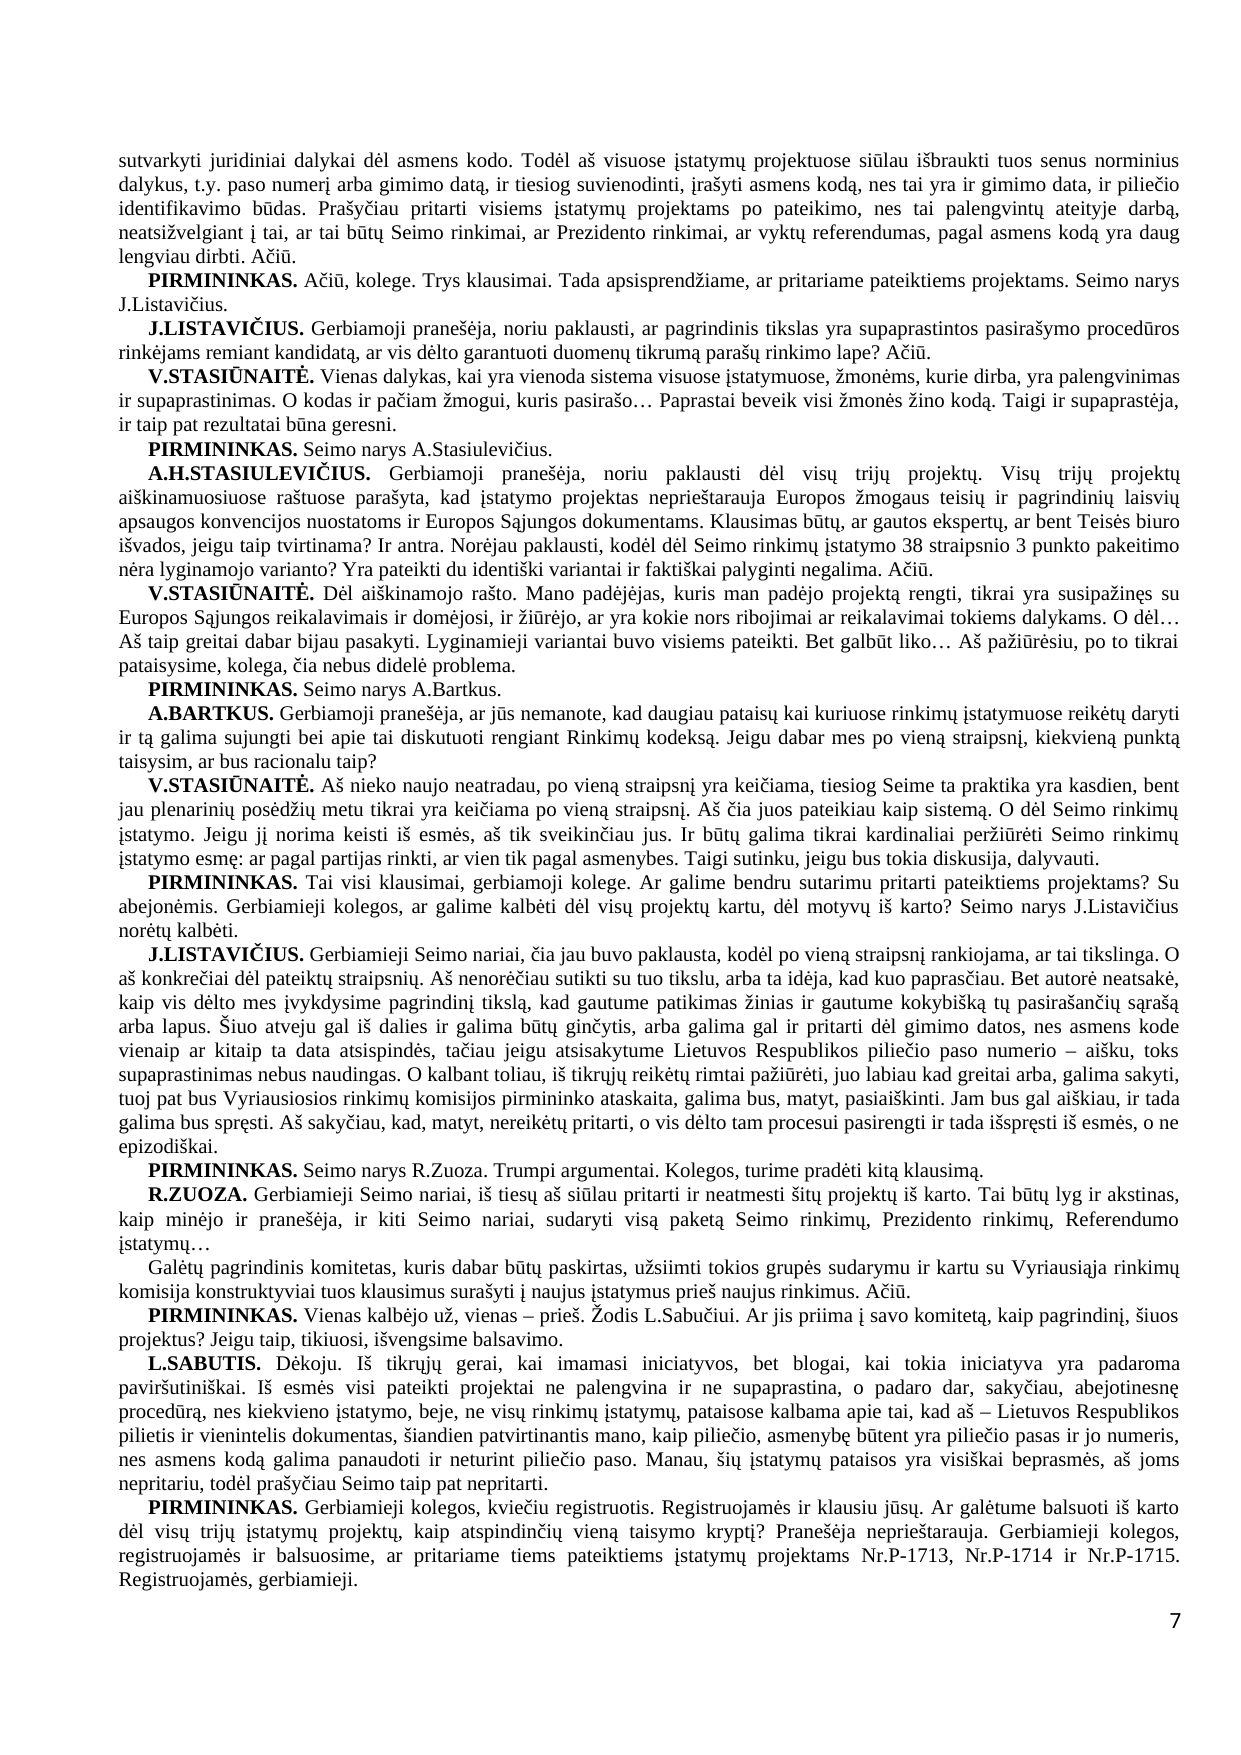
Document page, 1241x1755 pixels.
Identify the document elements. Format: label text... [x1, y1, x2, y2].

text PIRMININKAS. Gerbiamieji kolegos, kviečiu registruotis. Registruojamės ir klausiu jūsų. Ar galėtume balsuoti iš karto dėl visų trijų įstatymų projektų, kaip atspindinčių vieną taisymo kryptį? Pranešėja neprieštarauja. Gerbiamieji kolegos, registruojamės ir balsuosime, ar pritariame tiems pateiktiems įstatymų projektams Nr.P-1713, Nr.P-1714 ir Nr.P-1715. Registruojamės, gerbiamieji. [118, 1495, 1181, 1591]
text L.SABUTIS. Dėkoju. Iš tikrųjų gerai, kai imamasi iniciatyvos, bet blogai, kai tokia iniciatyva yra padaroma paviršutiniškai. Iš esmės visi pateikti projektai ne palengvina ir ne supaprastina, o padaro dar, sakyčiau, abejotinesnę procedūrą, nes kiekvieno įstatymo, beje, ne visų rinkimų įstatymų, pataisose kalbama apie tai, kad aš – Lietuvos Respublikos pilietis ir vienintelis dokumentas, šiandien patvirtinantis mano, kaip piliečio, asmenybę būtent yra piliečio pasas ir jo numeris, nes asmens kodą galima panaudoti ir neturint piliečio paso. Manau, šių įstatymų pataisos yra visiškai beprasmės, aš joms nepritariu, todėl prašyčiau Seimo taip pat nepritarti. [118, 1351, 1181, 1495]
text PIRMININKAS. Vienas kalbėjo už, vienas – prieš. Žodis L.Sabučiui. Ar jis priima į savo komitetą, kaip pagrindinį, šiuos projektus? Jeigu taip, tikiuosi, išvengsime balsavimo. [118, 1303, 1181, 1351]
text J.LISTAVIČIUS. Gerbiamoji pranešėja, noriu paklausti, ar pagrindinis tikslas yra supaprastintos pasirašymo procedūros rinkėjams remiant kandidatą, ar vis dėlto garantuoti duomenų tikrumą parašų rinkimo lape? Ačiū. [118, 316, 1181, 364]
text PIRMININKAS. Ačiū, kolege. Trys klausimai. Tada apsisprendžiame, ar pritariame pateiktiems projektams. Seimo narys J.Listavičius. [118, 268, 1181, 316]
text PIRMININKAS. Seimo narys A.Stasiulevičius. [118, 436, 1181, 461]
text A.BARTKUS. Gerbiamoji pranešėja, ar jūs nemanote, kad daugiau pataisų kai kuriuose rinkimų įstatymuose reikėtų daryti ir tą galima sujungti bei apie tai diskutuoti rengiant Rinkimų kodeksą. Jeigu dabar mes po vieną straipsnį, kiekvieną punktą taisysim, ar bus racionalu taip? [118, 701, 1181, 773]
text PIRMININKAS. Seimo narys R.Zuoza. Trumpi argumentai. Kolegos, turime pradėti kitą klausimą. [118, 1158, 1181, 1182]
text V.STASIŪNAITĖ. Dėl aiškinamojo rašto. Mano padėjėjas, kuris man padėjo projektą rengti, tikrai yra susipažinęs su Europos Sąjungos reikalavimais ir domėjosi, ir žiūrėjo, ar yra kokie nors ribojimai ar reikalavimai tokiems dalykams. O dėl… Aš taip greitai dabar bijau pasakyti. Lyginamieji variantai buvo visiems pateikti. Bet galbūt liko… Aš pažiūrėsiu, po to tikrai pataisysime, kolega, čia nebus didelė problema. [118, 581, 1181, 677]
text sutvarkyti juridiniai dalykai dėl asmens kodo. Todėl aš visuose įstatymų projektuose siūlau išbraukti tuos senus norminius dalykus, t.y. paso numerį arba gimimo datą, ir tiesiog suvienodinti, įrašyti asmens kodą, nes tai yra ir gimimo data, ir piliečio identifikavimo būdas. Prašyčiau pritarti visiems įstatymų projektams po pateikimo, nes tai palengvintų ateityje darbą, neatsižvelgiant į tai, ar tai būtų Seimo rinkimai, ar Prezidento rinkimai, ar vyktų referendumas, pagal asmens kodą yra daug lengviau dirbti. Ačiū. [118, 148, 1181, 268]
text V.STASIŪNAITĖ. Aš nieko naujo neatradau, po vieną straipsnį yra keičiama, tiesiog Seime ta praktika yra kasdien, bent jau plenarinių posėdžių metu tikrai yra keičiama po vieną straipsnį. Aš čia juos pateikiau kaip sistemą. O dėl Seimo rinkimų įstatymo. Jeigu jį norima keisti iš esmės, aš tik sveikinčiau jus. Ir būtų galima tikrai kardinaliai peržiūrėti Seimo rinkimų įstatymo esmę: ar pagal partijas rinkti, ar vien tik pagal asmenybes. Taigi sutinku, jeigu bus tokia diskusija, dalyvauti. [118, 773, 1181, 869]
text Galėtų pagrindinis komitetas, kuris dabar būtų paskirtas, užsiimti tokios grupės sudarymu ir kartu su Vyriausiąja rinkimų komisija konstruktyviai tuos klausimus surašyti į naujus įstatymus prieš naujus rinkimus. Ačiū. [118, 1254, 1181, 1303]
text R.ZUOZA. Gerbiamieji Seimo nariai, iš tiesų aš siūlau pritarti ir neatmesti šitų projektų iš karto. Tai būtų lyg ir akstinas, kaip minėjo ir pranešėja, ir kiti Seimo nariai, sudaryti visą paketą Seimo rinkimų, Prezidento rinkimų, Referendumo įstatymų… [118, 1182, 1181, 1254]
text PIRMININKAS. Seimo narys A.Bartkus. [118, 677, 1181, 701]
text A.H.STASIULEVIČIUS. Gerbiamoji pranešėja, noriu paklausti dėl visų trijų projektų. Visų trijų projektų aiškinamuosiuose raštuose parašyta, kad įstatymo projektas neprieštarauja Europos žmogaus teisių ir pagrindinių laisvių apsaugos konvencijos nuostatoms ir Europos Sąjungos dokumentams. Klausimas būtų, ar gautos ekspertų, ar bent Teisės biuro išvados, jeigu taip tvirtinama? Ir antra. Norėjau paklausti, kodėl dėl Seimo rinkimų įstatymo 38 straipsnio 3 punkto pakeitimo nėra lyginamojo varianto? Yra pateikti du identiški variantai ir faktiškai palyginti negalima. Ačiū. [118, 461, 1181, 581]
text J.LISTAVIČIUS. Gerbiamieji Seimo nariai, čia jau buvo paklausta, kodėl po vieną straipsnį rankiojama, ar tai tikslinga. O aš konkrečiai dėl pateiktų straipsnių. Aš nenorėčiau sutikti su tuo tikslu, arba ta idėja, kad kuo paprasčiau. Bet autorė neatsakė, kaip vis dėlto mes įvykdysime pagrindinį tikslą, kad gautume patikimas žinias ir gautume kokybišką tų pasirašančių sąrašą arba lapus. Šiuo atveju gal iš dalies ir galima būtų ginčytis, arba galima gal ir pritarti dėl gimimo datos, nes asmens kode vienaip ar kitaip ta data atsispindės, tačiau jeigu atsisakytume Lietuvos Respublikos piliečio paso numerio – aišku, toks supaprastinimas nebus naudingas. O kalbant toliau, iš tikrųjų reikėtų rimtai pažiūrėti, juo labiau kad greitai arba, galima sakyti, tuoj pat bus Vyriausiosios rinkimų komisijos pirmininko ataskaita, galima bus, matyt, pasiaiškinti. Jam bus gal aiškiau, ir tada galima bus spręsti. Aš sakyčiau, kad, matyt, nereikėtų pritarti, o vis dėlto tam procesui pasirengti ir tada išspręsti iš esmės, o ne epizodiškai. [118, 942, 1181, 1158]
text PIRMININKAS. Tai visi klausimai, gerbiamoji kolege. Ar galime bendru sutarimu pritarti pateiktiems projektams? Su abejonėmis. Gerbiamieji kolegos, ar galime kalbėti dėl visų projektų kartu, dėl motyvų iš karto? Seimo narys J.Listavičius norėtų kalbėti. [118, 869, 1181, 942]
text V.STASIŪNAITĖ. Vienas dalykas, kai yra vienoda sistema visuose įstatymuose, žmonėms, kurie dirba, yra palengvinimas ir supaprastinimas. O kodas ir pačiam žmogui, kuris pasirašo… Paprastai beveik visi žmonės žino kodą. Taigi ir supaprastėja, ir taip pat rezultatai būna geresni. [118, 364, 1181, 436]
